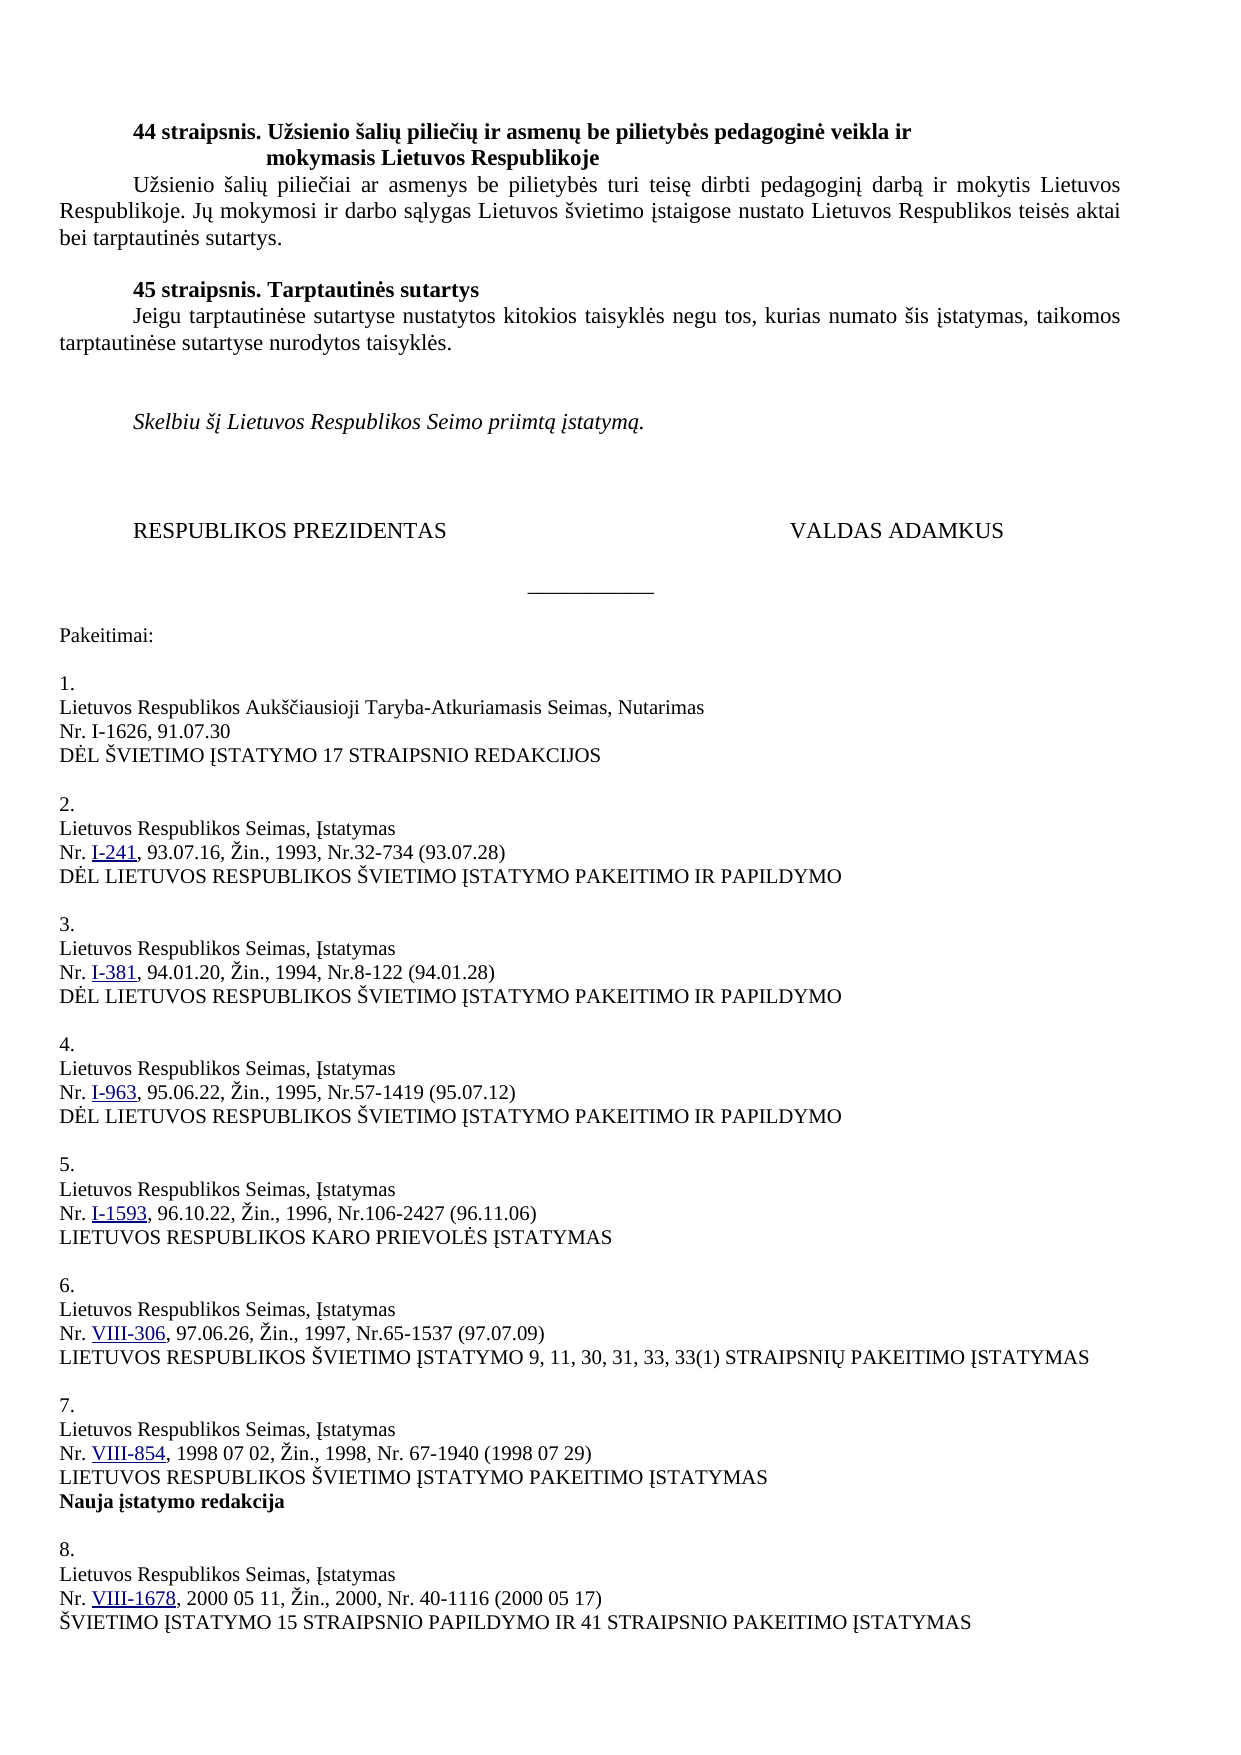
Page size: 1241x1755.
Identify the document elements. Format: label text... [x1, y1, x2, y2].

text Lietuvos Respublikos Seimas, Įstatymas [59, 1176, 1122, 1201]
text Lietuvos Respublikos Seimas, Įstatymas [59, 1056, 1122, 1080]
text ___________ [59, 570, 1122, 597]
text 4. [59, 1032, 1122, 1056]
text Nr. I-1593, 96.10.22, Žin., 1996, Nr.106-2427 (96.11.06) [59, 1201, 1122, 1224]
text Nr. VIII-854, 1998 07 02, Žin., 1998, Nr. 67-1940 (1998 07 29) [59, 1441, 1122, 1465]
text Nr. VIII-1678, 2000 05 11, Žin., 2000, Nr. 40-1116 (2000 05 17) [59, 1586, 1122, 1609]
text Nr. I-1626, 91.07.30 [59, 719, 1122, 743]
text LIETUVOS RESPUBLIKOS ŠVIETIMO ĮSTATYMO PAKEITIMO ĮSTATYMAS [59, 1465, 1122, 1489]
text RESPUBLIKOS PREZIDENTAS VALDAS ADAMKUS [59, 518, 1122, 544]
text DĖL LIETUVOS RESPUBLIKOS ŠVIETIMO ĮSTATYMO PAKEITIMO IR PAPILDYMO [59, 984, 1122, 1008]
text mokymasis Lietuvos Respublikoje [266, 144, 1122, 171]
text DĖL LIETUVOS RESPUBLIKOS ŠVIETIMO ĮSTATYMO PAKEITIMO IR PAPILDYMO [59, 1104, 1122, 1128]
text Nr. I-963, 95.06.22, Žin., 1995, Nr.57-1419 (95.07.12) [59, 1080, 1122, 1104]
text Užsienio šalių piliečiai ar asmenys be pilietybės turi teisę dirbti pedagoginį darbą ir mokytis Lietuvos Respublikoje. Jų mokymosi ir darbo sąlygas Lietuvos švietimo įstaigose nustato Lietuvos Respublikos teisės aktai bei tarptautinės sutartys. [59, 171, 1122, 250]
text 2. [59, 791, 1122, 816]
text 8. [59, 1537, 1122, 1561]
text Nr. I-241, 93.07.16, Žin., 1993, Nr.32-734 (93.07.28) [59, 839, 1122, 864]
text 45 straipsnis. Tarptautinės sutartys [59, 276, 1122, 303]
text Lietuvos Respublikos Seimas, Įstatymas [59, 816, 1122, 839]
text DĖL ŠVIETIMO ĮSTATYMO 17 STRAIPSNIO REDAKCIJOS [59, 743, 1122, 767]
text 1. [59, 671, 1122, 695]
text 6. [59, 1273, 1122, 1297]
text LIETUVOS RESPUBLIKOS KARO PRIEVOLĖS ĮSTATYMAS [59, 1224, 1122, 1249]
text Pakeitimai: [59, 623, 1122, 647]
text Lietuvos Respublikos Seimas, Įstatymas [59, 936, 1122, 960]
text Lietuvos Respublikos Seimas, Įstatymas [59, 1297, 1122, 1321]
text 3. [59, 912, 1122, 936]
text Lietuvos Respublikos Seimas, Įstatymas [59, 1561, 1122, 1586]
text 44 straipsnis. Užsienio šalių piliečių ir asmenų be pilietybės pedagoginė veikla ir [133, 118, 1122, 144]
text DĖL LIETUVOS RESPUBLIKOS ŠVIETIMO ĮSTATYMO PAKEITIMO IR PAPILDYMO [59, 864, 1122, 888]
text 5. [59, 1152, 1122, 1176]
text Nr. I-381, 94.01.20, Žin., 1994, Nr.8-122 (94.01.28) [59, 960, 1122, 984]
text Nr. VIII-306, 97.06.26, Žin., 1997, Nr.65-1537 (97.07.09) [59, 1321, 1122, 1345]
text Jeigu tarptautinėse sutartyse nustatytos kitokios taisyklės negu tos, kurias numato šis įstatymas, taikomos tarptautinėse sutartyse nurodytos taisyklės. [59, 303, 1122, 355]
text 7. [59, 1393, 1122, 1417]
text ŠVIETIMO ĮSTATYMO 15 STRAIPSNIO PAPILDYMO IR 41 STRAIPSNIO PAKEITIMO ĮSTATYMAS [59, 1609, 1122, 1634]
text Skelbiu šį Lietuvos Respublikos Seimo priimtą įstatymą. [59, 408, 1122, 434]
text Nauja įstatymo redakcija [59, 1489, 1122, 1513]
text Lietuvos Respublikos Seimas, Įstatymas [59, 1417, 1122, 1441]
text Lietuvos Respublikos Aukščiausioji Taryba-Atkuriamasis Seimas, Nutarimas [59, 695, 1122, 719]
text LIETUVOS RESPUBLIKOS ŠVIETIMO ĮSTATYMO 9, 11, 30, 31, 33, 33(1) STRAIPSNIŲ PAKEITIMO ĮSTATYMAS [59, 1345, 1122, 1369]
